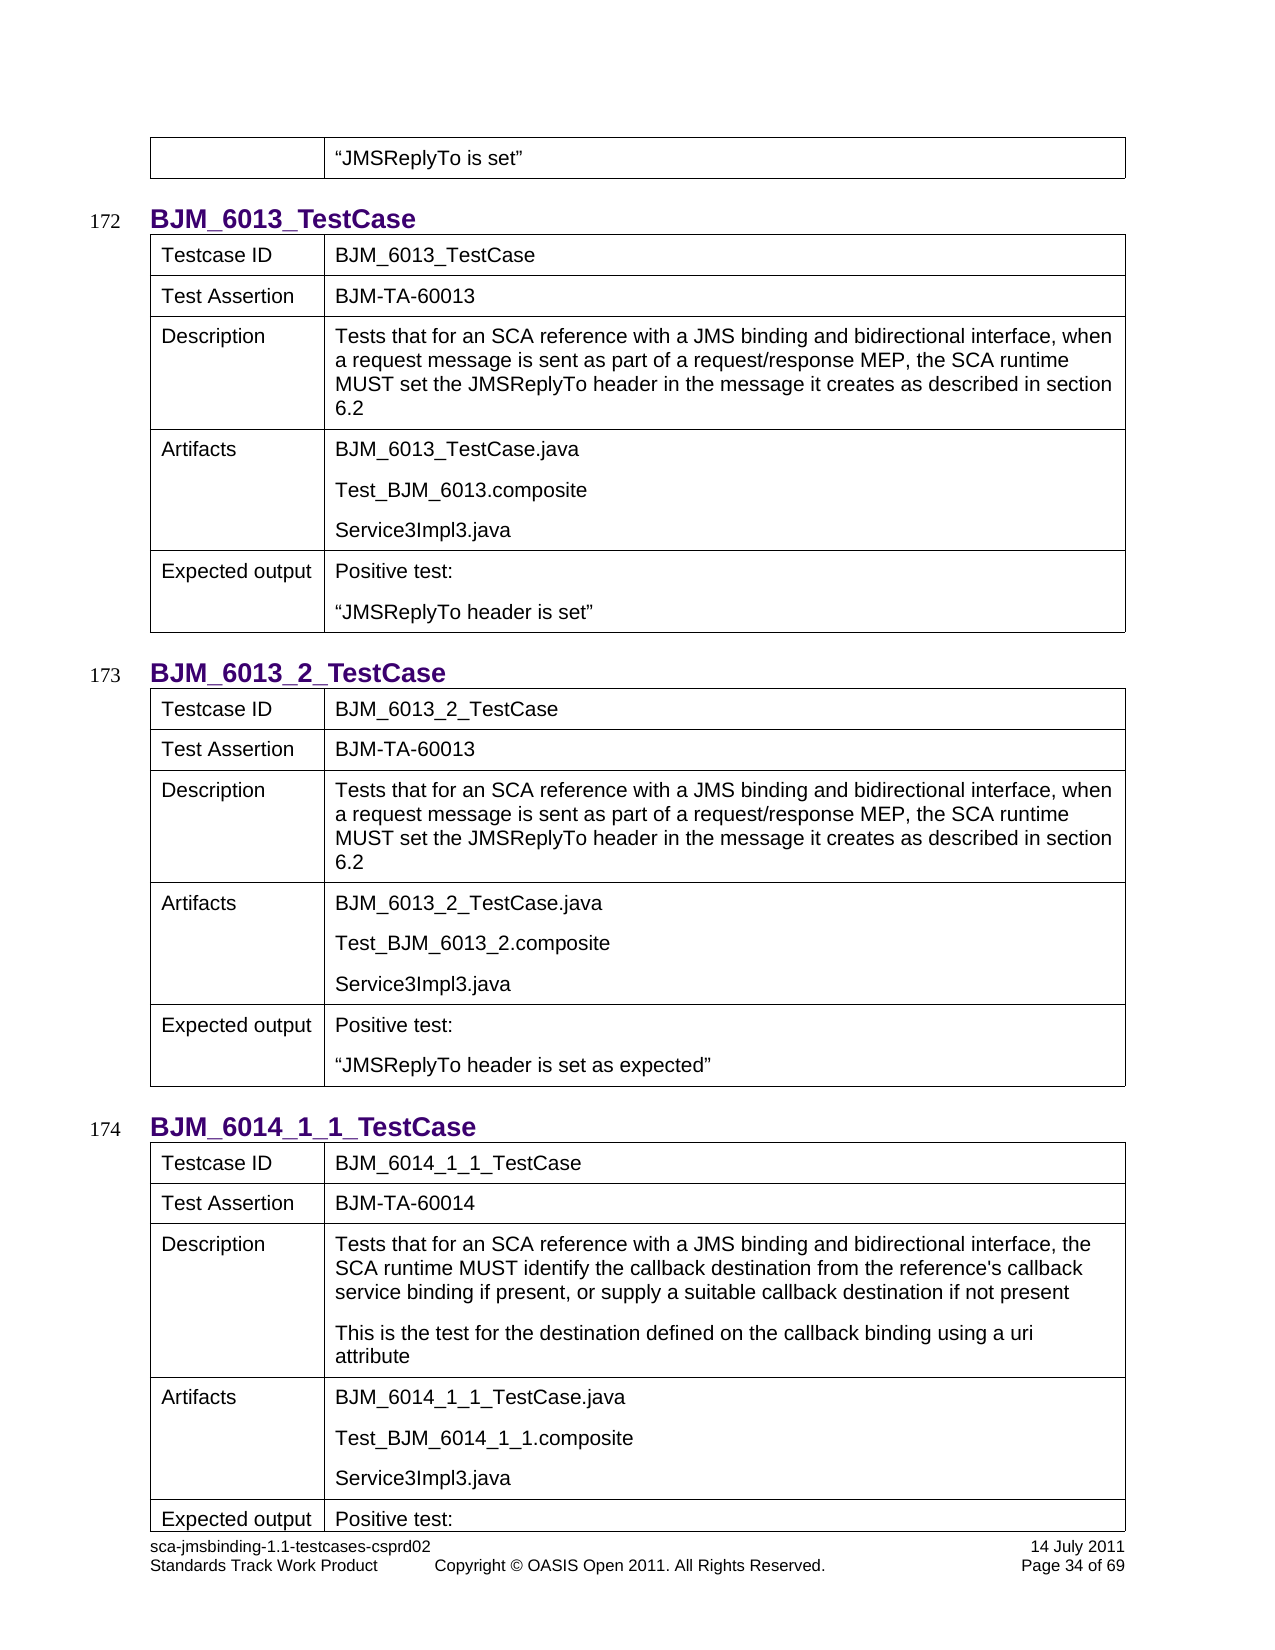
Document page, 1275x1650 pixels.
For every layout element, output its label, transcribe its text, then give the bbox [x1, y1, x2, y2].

table_header Testcase ID [151, 235, 324, 275]
table_header Testcase ID [151, 1143, 324, 1183]
table_cell Tests that for an SCA reference with a JMS binding and bidirectional interface, when a request message is sent as part of a request/response MEP, the SCA runtime MUST set the JMSReplyTo header in the message it creates as described in section 6.2 [325, 317, 1125, 428]
table_cell Positive test: [325, 1500, 1125, 1531]
table_cell Test Assertion [151, 1184, 324, 1223]
table_cell “JMSReplyTo is set” [325, 138, 1125, 178]
table_cell Tests that for an SCA reference with a JMS binding and bidirectional interface, the SCA runtime MUST identify the callback destination from the reference's callback service binding if present, or supply a suitable callback destination if not present This is the test for the destination defined on the callback binding using a uri attribute [325, 1224, 1125, 1377]
subtitle BJM_6013_TestCase [150, 203, 1125, 234]
subtitle BJM_6014_1_1_TestCase [150, 1111, 1125, 1142]
table_cell [151, 138, 324, 178]
table_header BJM_6014_1_1_TestCase [325, 1143, 1125, 1183]
table_cell Expected output [151, 1500, 324, 1531]
table_cell Description [151, 1224, 324, 1377]
subtitle BJM_6013_2_TestCase [150, 657, 1125, 688]
table_cell BJM-TA-60013 [325, 730, 1125, 769]
table_cell Expected output [151, 1005, 324, 1086]
table_cell BJM_6013_2_TestCase.java Test_BJM_6013_2.composite Service3Impl3.java [325, 883, 1125, 1004]
table_header BJM_6013_2_TestCase [325, 689, 1125, 729]
table_cell Description [151, 771, 324, 882]
table_cell BJM-TA-60014 [325, 1184, 1125, 1223]
table_header Testcase ID [151, 689, 324, 729]
table_cell Positive test: “JMSReplyTo header is set as expected” [325, 1005, 1125, 1086]
table_cell Expected output [151, 551, 324, 632]
table_cell Tests that for an SCA reference with a JMS binding and bidirectional interface, when a request message is sent as part of a request/response MEP, the SCA runtime MUST set the JMSReplyTo header in the message it creates as described in section 6.2 [325, 771, 1125, 882]
table_cell BJM-TA-60013 [325, 276, 1125, 316]
table_cell Description [151, 317, 324, 428]
table_cell Artifacts [151, 1378, 324, 1498]
table_header BJM_6013_TestCase [325, 235, 1125, 275]
table_cell Positive test: “JMSReplyTo header is set” [325, 551, 1125, 632]
table_cell Test Assertion [151, 730, 324, 769]
table_cell Artifacts [151, 430, 324, 550]
table_cell BJM_6014_1_1_TestCase.java Test_BJM_6014_1_1.composite Service3Impl3.java [325, 1378, 1125, 1498]
table_cell Artifacts [151, 883, 324, 1004]
table_cell Test Assertion [151, 276, 324, 316]
table_cell BJM_6013_TestCase.java Test_BJM_6013.composite Service3Impl3.java [325, 430, 1125, 550]
